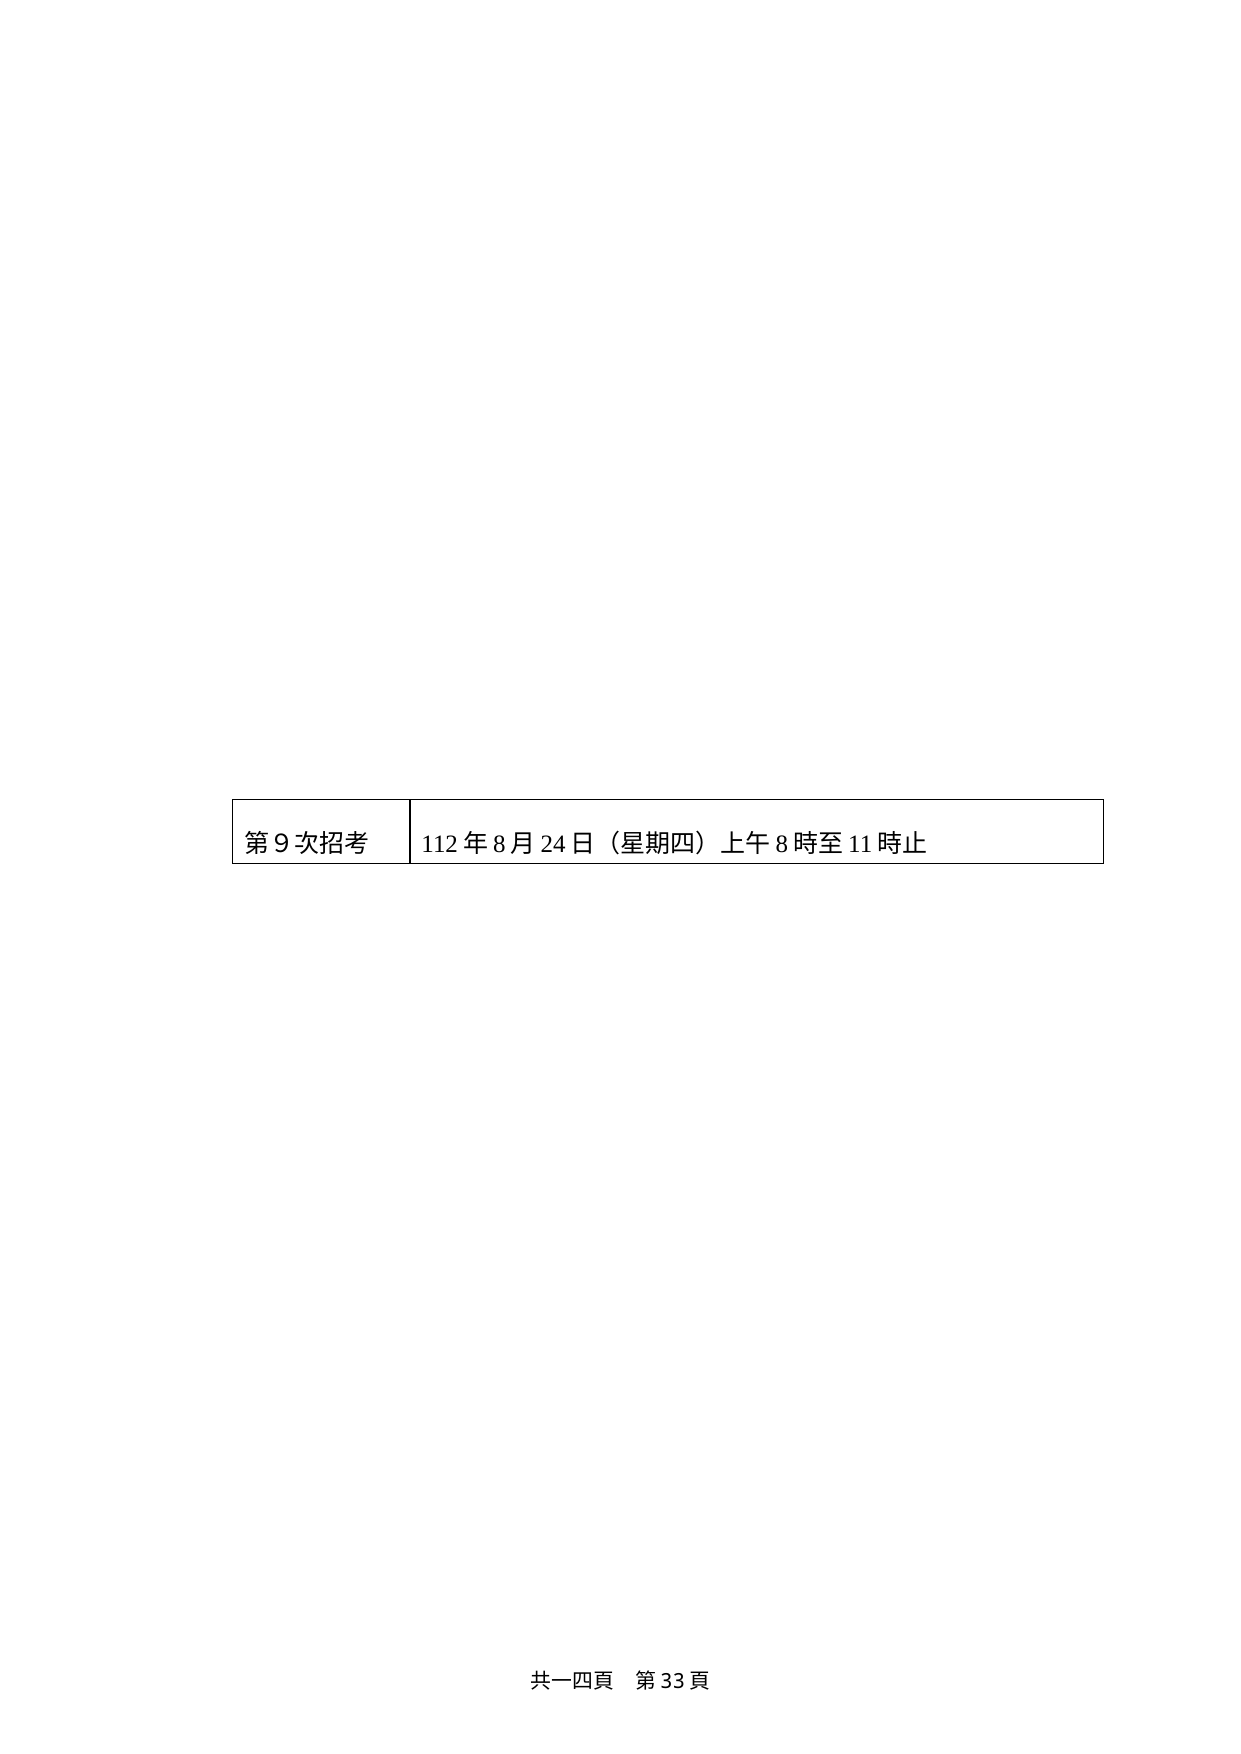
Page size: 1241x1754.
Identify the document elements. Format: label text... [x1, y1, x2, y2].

table_cell 第９次招考 [233, 800, 409, 863]
table_cell 112年8月24日（星期四）上午8時至11時止 [411, 800, 1103, 863]
